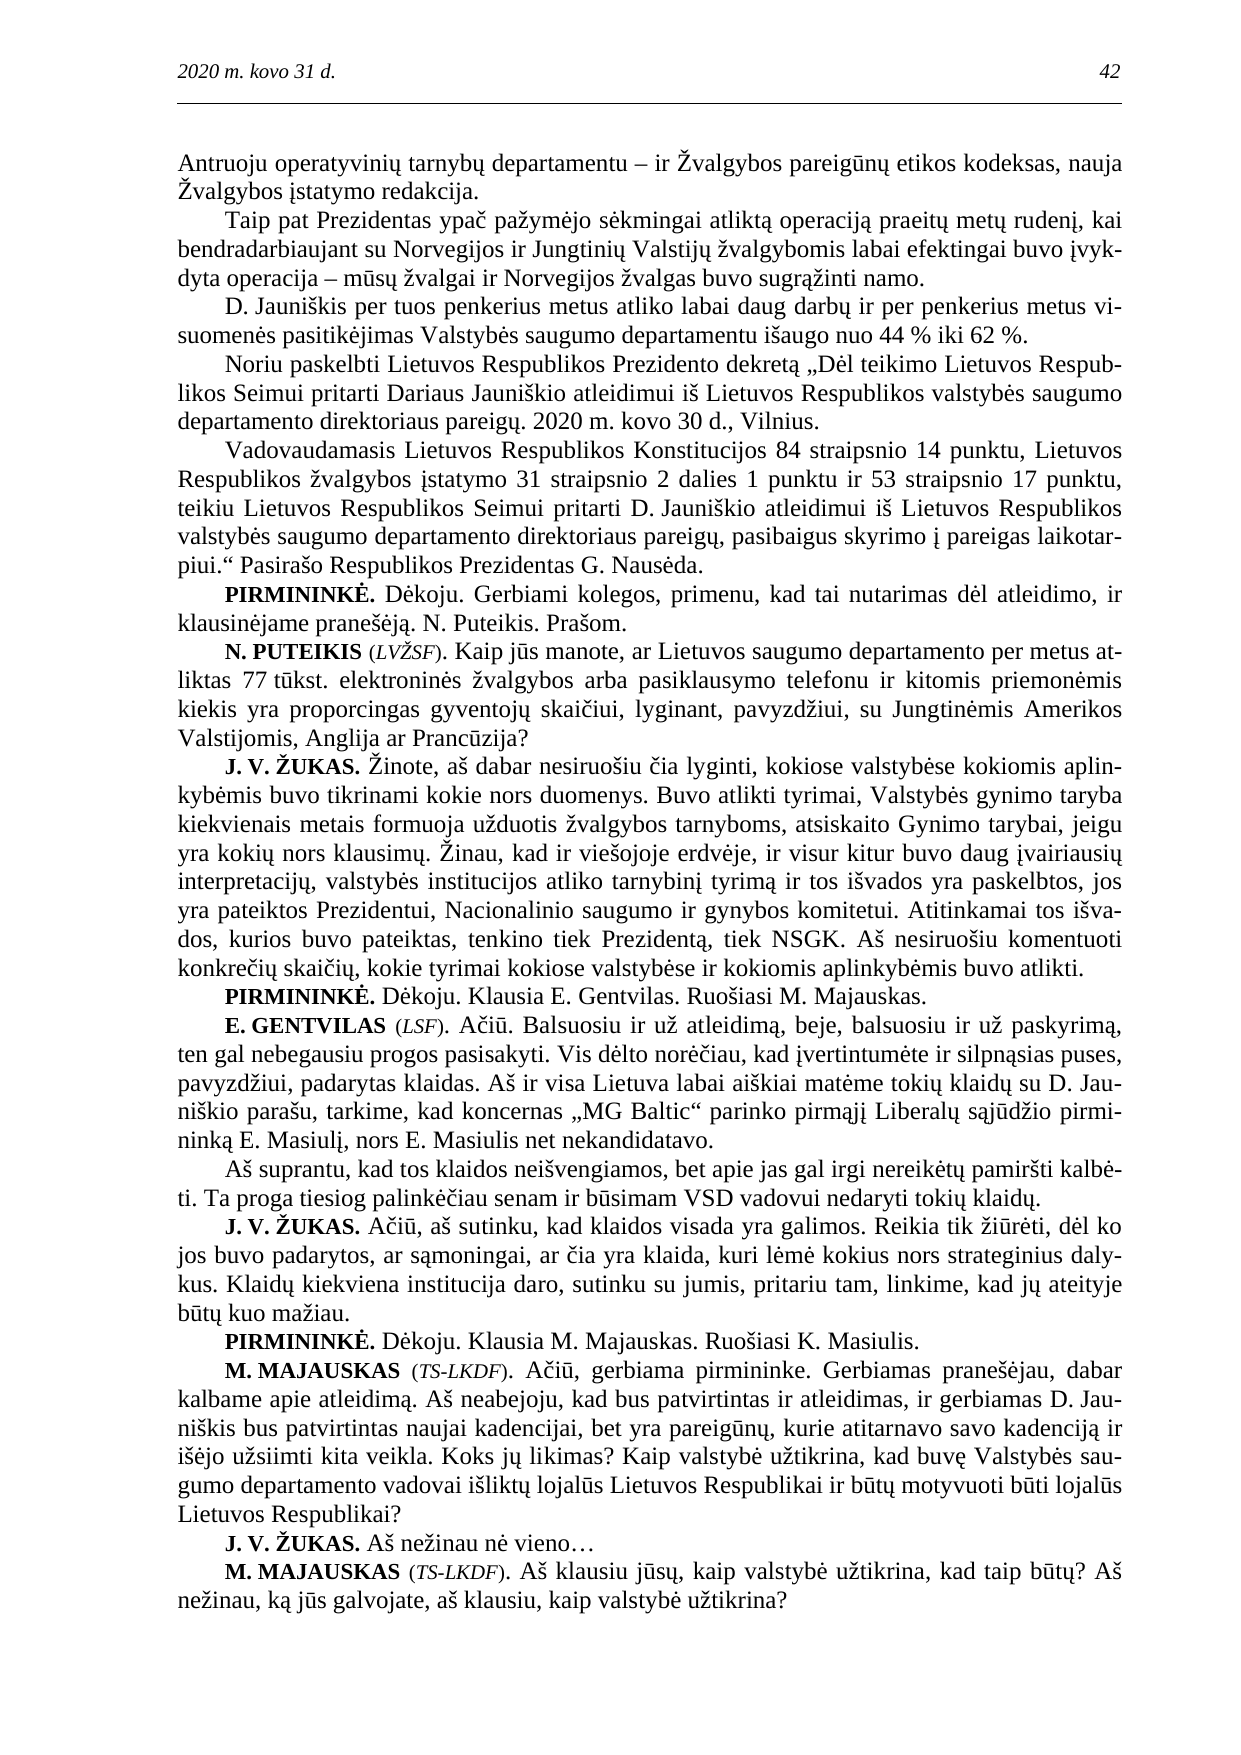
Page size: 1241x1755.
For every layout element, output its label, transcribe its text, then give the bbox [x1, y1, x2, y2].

text PIRMININKĖ. Dė­ko­ju. Ger­bia­mi ko­le­gos, pri­me­nu, kad tai nu­ta­ri­mas dėl at­lei­di­mo, ir klau­si­nė­ja­me pra­ne­šė­ją. N. Pu­tei­kis. Pra­šom. [177, 579, 1122, 636]
text N. PUTEIKIS (LVŽSF). Kaip jūs ma­no­te, ar Lie­tu­vos sau­gu­mo de­par­ta­men­to per me­tus at­lik­tas 77 tūkst. elek­tro­ni­nės žval­gy­bos ar­ba pa­si­klau­sy­mo te­le­fo­nu ir ki­to­mis prie­mo­nė­mis kie­kis yra pro­por­cin­gas gy­ven­to­jų skai­čiui, ly­gi­nant, pa­vyz­džiui, su Jung­ti­nė­mis Ame­ri­kos Vals­ti­jo­mis, An­gli­ja ar Pran­cū­zi­ja? [177, 636, 1122, 751]
text D. Jau­niš­kis per tuos pen­ke­rius me­tus at­li­ko la­bai daug dar­bų ir per pen­ke­rius me­tus vi­suo­me­nės pa­si­ti­kė­ji­mas Vals­ty­bės sau­gu­mo de­par­ta­men­tu iš­au­go nuo 44 % iki 62 %. [177, 291, 1122, 349]
text J. V. ŽUKAS. Aš ne­ži­nau nė vie­no… [177, 1528, 1122, 1556]
text Taip pat Pre­zi­den­tas ypač pa­žy­mė­jo sėk­min­gai at­lik­tą ope­ra­ci­ją pra­ei­tų me­tų ru­de­nį, kai ben­dra­dar­biau­jant su Nor­ve­gi­jos ir Jung­ti­nių Vals­ti­jų žval­gy­bo­mis la­bai efek­tin­gai bu­vo įvyk­dy­ta ope­ra­ci­ja – mū­sų žval­gai ir Nor­ve­gi­jos žval­gas bu­vo su­grą­žin­ti na­mo. [177, 205, 1122, 291]
text PIRMININKĖ. Dė­ko­ju. Klau­sia M. Ma­jaus­kas. Ruo­šia­si K. Ma­siu­lis. [177, 1326, 1122, 1355]
text M. MAJAUSKAS (TS-LKDF). Ačiū, ger­bia­ma pir­mi­nin­ke. Ger­bia­mas pra­ne­šė­jau, da­bar kal­ba­me apie at­lei­di­mą. Aš ne­abe­jo­ju, kad bus pa­tvir­tin­tas ir at­lei­di­mas, ir ger­bia­mas D. Jau­niš­kis bus pa­tvir­tin­tas nau­jai ka­den­ci­jai, bet yra pa­rei­gū­nų, ku­rie ati­tar­na­vo sa­vo ka­den­ci­ją ir iš­ėjo už­si­im­ti ki­ta veik­la. Koks jų li­ki­mas? Kaip vals­ty­bė už­tik­ri­na, kad bu­vę Vals­ty­bės sau­gu­mo de­par­ta­men­to va­do­vai iš­lik­tų lo­ja­lūs Lie­tu­vos Res­pub­li­kai ir bū­tų mo­ty­vuo­ti bū­ti lo­ja­lūs Lie­tu­vos Res­pub­li­kai? [177, 1355, 1122, 1528]
text J. V. ŽUKAS. Ačiū, aš su­tin­ku, kad klai­dos vi­sa­da yra ga­li­mos. Rei­kia tik žiū­rė­ti, dėl ko jos bu­vo pa­da­ry­tos, ar są­mo­nin­gai, ar čia yra klai­da, ku­ri lė­mė ko­kius nors stra­te­gi­nius da­ly­kus. Klai­dų kiek­vie­na ins­ti­tu­ci­ja da­ro, su­tin­ku su ju­mis, pri­ta­riu tam, lin­ki­me, kad jų at­ei­ty­je bū­tų kuo ma­žiau. [177, 1211, 1122, 1326]
text Aš su­pran­tu, kad tos klai­dos ne­iš­ven­gia­mos, bet apie jas gal ir­gi ne­rei­kė­tų pa­mirš­ti kal­bė­ti. Ta pro­ga tie­siog pa­lin­kė­čiau se­nam ir bū­si­mam VSD va­do­vui ne­da­ry­ti to­kių klai­dų. [177, 1154, 1122, 1211]
text J. V. ŽUKAS. Ži­no­te, aš da­bar ne­si­ruo­šiu čia ly­gin­ti, ko­kio­se vals­ty­bė­se ko­kio­mis ap­lin­ky­bė­mis bu­vo tik­ri­na­mi ko­kie nors duo­me­nys. Bu­vo at­lik­ti ty­ri­mai, Vals­ty­bės gy­ni­mo ta­ry­ba kiek­vie­nais me­tais for­muo­ja už­duo­tis žval­gy­bos tar­ny­boms, at­si­skai­to Gy­ni­mo ta­ry­bai, jei­gu yra ko­kių nors klau­si­mų. Ži­nau, kad ir vie­šo­jo­je erd­vė­je, ir vi­sur ki­tur bu­vo daug įvai­riau­sių in­ter­pre­ta­ci­jų, vals­ty­bės ins­ti­tu­ci­jos at­li­ko tar­ny­bi­nį ty­ri­mą ir tos iš­va­dos yra pa­skelb­tos, jos yra pa­teik­tos Pre­zi­den­tui, Na­cio­na­li­nio sau­gu­mo ir gy­ny­bos ko­mi­te­tui. Ati­tin­ka­mai tos iš­va­dos, ku­rios bu­vo pa­teik­tas, ten­ki­no tiek Pre­zi­den­tą, tiek NSGK. Aš ne­si­ruo­šiu ko­men­tuo­ti kon­kre­čių skai­čių, ko­kie ty­ri­mai ko­kio­se vals­ty­bė­se ir ko­kio­mis ap­lin­ky­bė­mis bu­vo at­lik­ti. [177, 751, 1122, 981]
text M. MAJAUSKAS (TS-LKDF). Aš klau­siu jū­sų, kaip vals­ty­bė už­tik­ri­na, kad taip bū­tų? Aš ne­ži­nau, ką jūs gal­vo­ja­te, aš klau­siu, kaip vals­ty­bė už­tik­ri­na? [177, 1556, 1122, 1614]
text No­riu pa­skelb­ti Lie­tu­vos Res­pub­li­kos Pre­zi­den­to dek­re­tą „Dėl tei­ki­mo Lie­tu­vos Res­pub­li­kos Sei­mui pri­tar­ti Da­riaus Jau­niš­kio at­lei­di­mui iš Lie­tu­vos Res­pub­li­kos vals­ty­bės sau­gu­mo de­par­ta­men­to di­rek­to­riaus pa­rei­gų. 2020 m. ko­vo 30 d., Vil­nius. [177, 349, 1122, 435]
text Ant­ruo­ju ope­ra­ty­vi­nių tar­ny­bų de­par­ta­men­tu – ir Žval­gy­bos pa­rei­gū­nų eti­kos ko­dek­sas, nau­ja Žval­gy­bos įsta­ty­mo re­dak­ci­ja. [177, 148, 1122, 205]
text E. GENTVILAS (LSF). Ačiū. Bal­suo­siu ir už at­lei­di­mą, be­je, bal­suo­siu ir už pa­sky­ri­mą, ten gal ne­be­gau­siu pro­gos pa­si­sa­ky­ti. Vis dėl­to no­rė­čiau, kad įver­tin­tu­mė­te ir sil­pną­sias pu­ses, pa­vyz­džiui, pa­da­ry­tas klai­das. Aš ir vi­sa Lie­tu­va la­bai aiš­kiai ma­tė­me to­kių klai­dų su D. Jau­niš­kio pa­ra­šu, tar­ki­me, kad kon­cer­nas „MG Bal­tic“ pa­rin­ko pir­mą­jį Li­be­ra­lų są­jū­džio pir­mi­nin­ką E. Ma­siu­lį, nors E. Ma­siu­lis net ne­kan­di­da­ta­vo. [177, 1010, 1122, 1154]
text Va­do­vau­da­ma­sis Lie­tu­vos Res­pub­li­kos Kon­sti­tu­ci­jos 84 straips­nio 14 punk­tu, Lie­tu­vos Res­pub­li­kos žval­gy­bos įsta­ty­mo 31 straips­nio 2 da­lies 1 punk­tu ir 53 straips­nio 17 punk­tu, tei­kiu Lie­tu­vos Res­pub­li­kos Sei­mui pri­tar­ti D. Jau­niš­kio at­lei­di­mui iš Lie­tu­vos Res­pub­li­kos vals­ty­bės sau­gu­mo de­par­ta­men­to di­rek­to­riaus pa­rei­gų, pa­si­bai­gus sky­ri­mo į pa­rei­gas lai­ko­tar­piui.“ Pa­si­ra­šo Res­pub­li­kos Pre­zi­den­tas G. Nau­sė­da. [177, 435, 1122, 579]
text PIRMININKĖ. Dė­ko­ju. Klau­sia E. Gent­vi­las. Ruo­šia­si M. Ma­jaus­kas. [177, 981, 1122, 1010]
